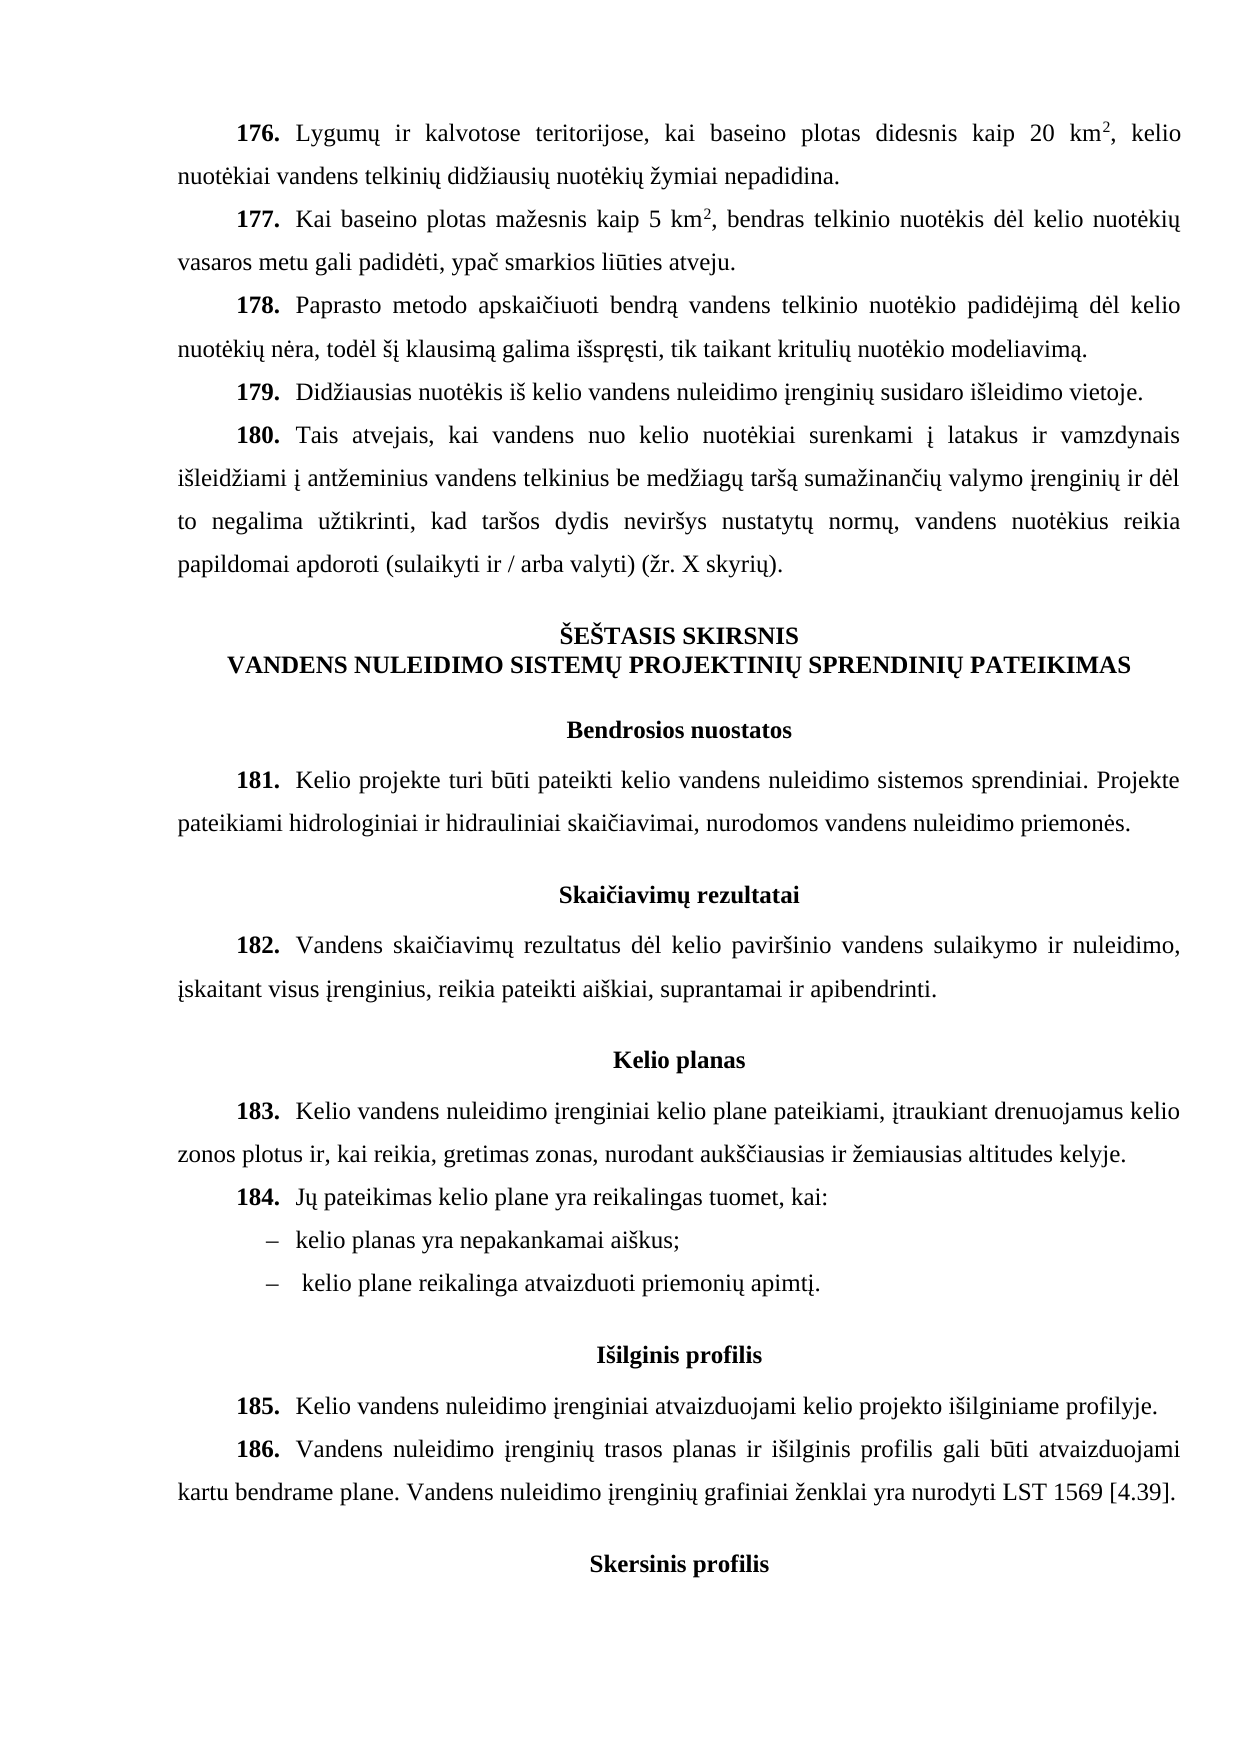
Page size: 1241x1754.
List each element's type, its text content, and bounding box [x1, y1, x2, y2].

text 176. Lygumų ir kalvotose teritorijose, kai baseino plotas didesnis kaip 20 km2, kelio nuotėkiai vandens telkinių didžiausių nuotėkių žymiai nepadidina. [177, 118, 1181, 190]
text 179. Didžiausias nuotėkis iš kelio vandens nuleidimo įrenginių susidaro išleidimo vietoje. [177, 377, 1181, 406]
text 186. Vandens nuleidimo įrenginių trasos planas ir išilginis profilis gali būti atvaizduojami kartu bendrame plane. Vandens nuleidimo įrenginių grafiniai ženklai yra nurodyti LST 1569 [4.39]. [177, 1434, 1181, 1506]
text ŠEŠTASIS SKIRSNIS [177, 621, 1181, 650]
text 180. Tais atvejais, kai vandens nuo kelio nuotėkiai surenkami į latakus ir vamzdynais išleidžiami į antžeminius vandens telkinius be medžiagų taršą sumažinančių valymo įrenginių ir dėl to negalima užtikrinti, kad taršos dydis neviršys nustatytų normų, vandens nuotėkius reikia papildomai apdoroti (sulaikyti ir / arba valyti) (žr. X skyrių). [177, 420, 1181, 578]
text Skersinis profilis [177, 1549, 1181, 1578]
text 184. Jų pateikimas kelio plane yra reikalingas tuomet, kai: [177, 1182, 1181, 1211]
text Bendrosios nuostatos [177, 715, 1181, 743]
text – kelio planas yra nepakankamai aiškus; [177, 1225, 1181, 1254]
text 183. Kelio vandens nuleidimo įrenginiai kelio plane pateikiami, įtraukiant drenuojamus kelio zonos plotus ir, kai reikia, gretimas zonas, nurodant aukščiausias ir žemiausias altitudes kelyje. [177, 1096, 1181, 1168]
text Skaičiavimų rezultatai [177, 880, 1181, 909]
text 182. Vandens skaičiavimų rezultatus dėl kelio paviršinio vandens sulaikymo ir nuleidimo, įskaitant visus įrenginius, reikia pateikti aiškiai, suprantamai ir apibendrinti. [177, 931, 1181, 1002]
text – kelio plane reikalinga atvaizduoti priemonių apimtį. [177, 1268, 1181, 1297]
text 181. Kelio projekte turi būti pateikti kelio vandens nuleidimo sistemos sprendiniai. Projekte pateikiami hidrologiniai ir hidrauliniai skaičiavimai, nurodomos vandens nuleidimo priemonės. [177, 765, 1181, 837]
text Išilginis profilis [177, 1340, 1181, 1369]
text VANDENS NULEIDIMO SISTEMŲ PROJEKTINIŲ SPRENDINIŲ PATEIKIMAS [177, 650, 1181, 679]
text 185. Kelio vandens nuleidimo įrenginiai atvaizduojami kelio projekto išilginiame profilyje. [177, 1391, 1181, 1419]
text Kelio planas [177, 1046, 1181, 1074]
text 178. Paprasto metodo apskaičiuoti bendrą vandens telkinio nuotėkio padidėjimą dėl kelio nuotėkių nėra, todėl šį klausimą galima išspręsti, tik taikant kritulių nuotėkio modeliavimą. [177, 291, 1181, 362]
text 177. Kai baseino plotas mažesnis kaip 5 km2, bendras telkinio nuotėkis dėl kelio nuotėkių vasaros metu gali padidėti, ypač smarkios liūties atveju. [177, 204, 1181, 276]
